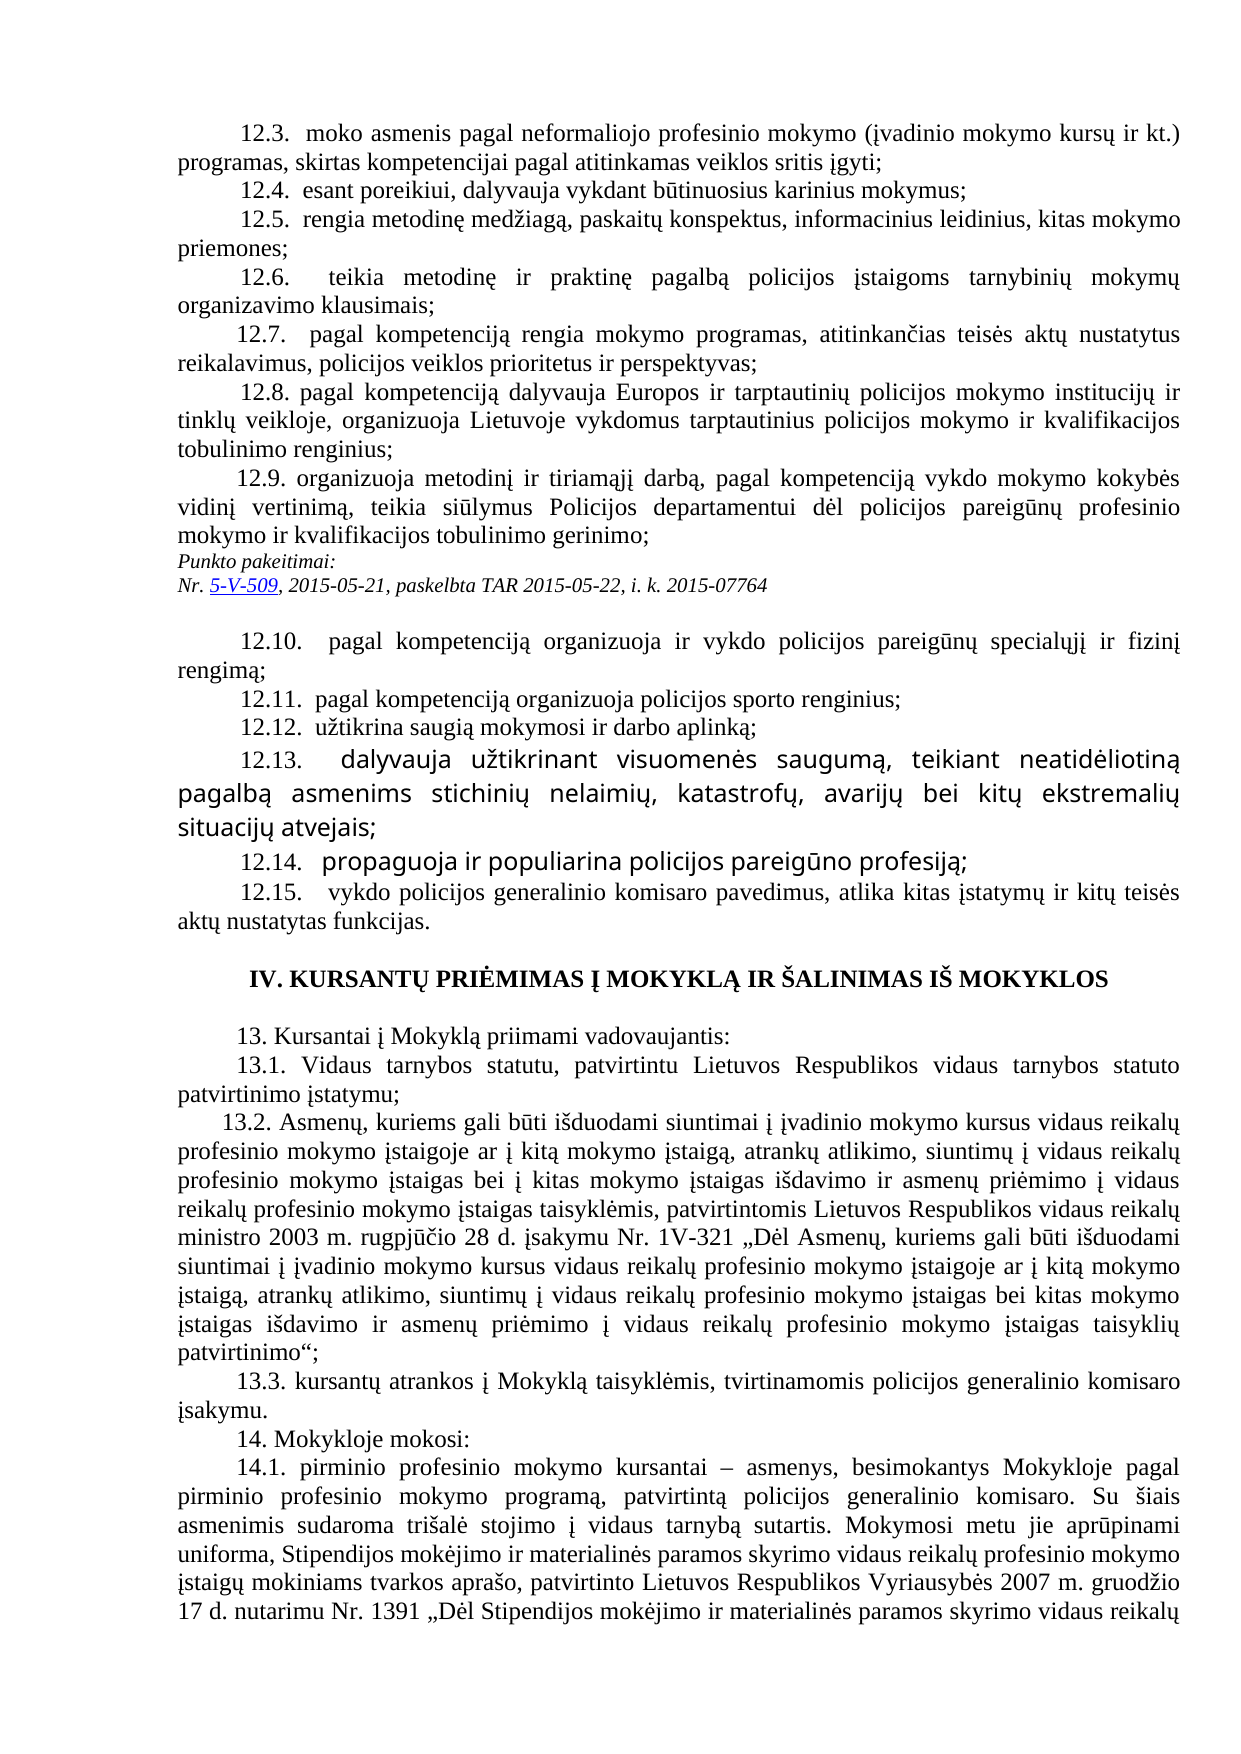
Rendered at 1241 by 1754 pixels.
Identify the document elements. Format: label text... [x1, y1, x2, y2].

text 14.1. pirminio profesinio mokymo kursantai – asmenys, besimokantys Mokykloje pagal pirminio profesinio mokymo programą, patvirtintą policijos generalinio komisaro. Su šiais asmenimis sudaroma trišalė stojimo į vidaus tarnybą sutartis. Mokymosi metu jie aprūpinami uniforma, Stipendijos mokėjimo ir materialinės paramos skyrimo vidaus reikalų profesinio mokymo įstaigų mokiniams tvarkos aprašo, patvirtinto Lietuvos Respublikos Vyriausybės 2007 m. gruodžio 17 d. nutarimu Nr. 1391 „Dėl Stipendijos mokėjimo ir materialinės paramos skyrimo vidaus reikalų [177, 1452, 1181, 1625]
text 12.7. pagal kompetenciją rengia mokymo programas, atitinkančias teisės aktų nustatytus reikalavimus, policijos veiklos prioritetus ir perspektyvas; [177, 319, 1181, 377]
text 13.1. Vidaus tarnybos statutu, patvirtintu Lietuvos Respublikos vidaus tarnybos statuto patvirtinimo įstatymu; [177, 1050, 1181, 1107]
text 12.8. pagal kompetenciją dalyvauja Europos ir tarptautinių policijos mokymo institucijų ir tinklų veikloje, organizuoja Lietuvoje vykdomus tarptautinius policijos mokymo ir kvalifikacijos tobulinimo renginius; [177, 377, 1181, 463]
text 12.11. pagal kompetenciją organizuoja policijos sporto renginius; [177, 684, 1181, 712]
text 12.13. dalyvauja užtikrinant visuomenės saugumą, teikiant neatidėliotiną pagalbą asmenims stichinių nelaimių, katastrofų, avarijų bei kitų ekstremalių situacijų atvejais; [177, 741, 1181, 843]
text 12.12. užtikrina saugią mokymosi ir darbo aplinką; [177, 712, 1181, 741]
text 13. Kursantai į Mokyklą priimami vadovaujantis: [177, 1021, 1181, 1050]
text 12.5. rengia metodinę medžiagą, paskaitų konspektus, informacinius leidinius, kitas mokymo priemones; [177, 204, 1181, 262]
text IV. KURSANTŲ PRIĖMIMAS Į MOKYKLĄ IR ŠALINIMAS IŠ MOKYKLOS [177, 964, 1181, 992]
text 12.14. propaguoja ir populiarina policijos pareigūno profesiją; [177, 843, 1181, 877]
text 12.10. pagal kompetenciją organizuoja ir vykdo policijos pareigūnų specialųjį ir fizinį rengimą; [177, 626, 1181, 684]
text Nr. 5-V-509, 2015-05-21, paskelbta TAR 2015-05-22, i. k. 2015-07764 [177, 573, 1181, 597]
text 13.3. kursantų atrankos į Mokyklą taisyklėmis, tvirtinamomis policijos generalinio komisaro įsakymu. [177, 1366, 1181, 1424]
text 14. Mokykloje mokosi: [177, 1424, 1181, 1452]
text 12.9. organizuoja metodinį ir tiriamąjį darbą, pagal kompetenciją vykdo mokymo kokybės vidinį vertinimą, teikia siūlymus Policijos departamentui dėl policijos pareigūnų profesinio mokymo ir kvalifikacijos tobulinimo gerinimo; [177, 463, 1181, 549]
text 12.6. teikia metodinę ir praktinę pagalbą policijos įstaigoms tarnybinių mokymų organizavimo klausimais; [177, 262, 1181, 319]
text 12.4. esant poreikiui, dalyvauja vykdant būtinuosius karinius mokymus; [177, 176, 1181, 204]
text 13.2. Asmenų, kuriems gali būti išduodami siuntimai į įvadinio mokymo kursus vidaus reikalų profesinio mokymo įstaigoje ar į kitą mokymo įstaigą, atrankų atlikimo, siuntimų į vidaus reikalų profesinio mokymo įstaigas bei į kitas mokymo įstaigas išdavimo ir asmenų priėmimo į vidaus reikalų profesinio mokymo įstaigas taisyklėmis, patvirtintomis Lietuvos Respublikos vidaus reikalų ministro 2003 m. rugpjūčio 28 d. įsakymu Nr. 1V-321 „Dėl Asmenų, kuriems gali būti išduodami siuntimai į įvadinio mokymo kursus vidaus reikalų profesinio mokymo įstaigoje ar į kitą mokymo įstaigą, atrankų atlikimo, siuntimų į vidaus reikalų profesinio mokymo įstaigas bei kitas mokymo įstaigas išdavimo ir asmenų priėmimo į vidaus reikalų profesinio mokymo įstaigas taisyklių patvirtinimo“; [177, 1107, 1181, 1366]
text 12.3. moko asmenis pagal neformaliojo profesinio mokymo (įvadinio mokymo kursų ir kt.) programas, skirtas kompetencijai pagal atitinkamas veiklos sritis įgyti; [177, 118, 1181, 176]
text 12.15. vykdo policijos generalinio komisaro pavedimus, atlika kitas įstatymų ir kitų teisės aktų nustatytas funkcijas. [177, 877, 1181, 935]
text Punkto pakeitimai: [177, 549, 1181, 573]
